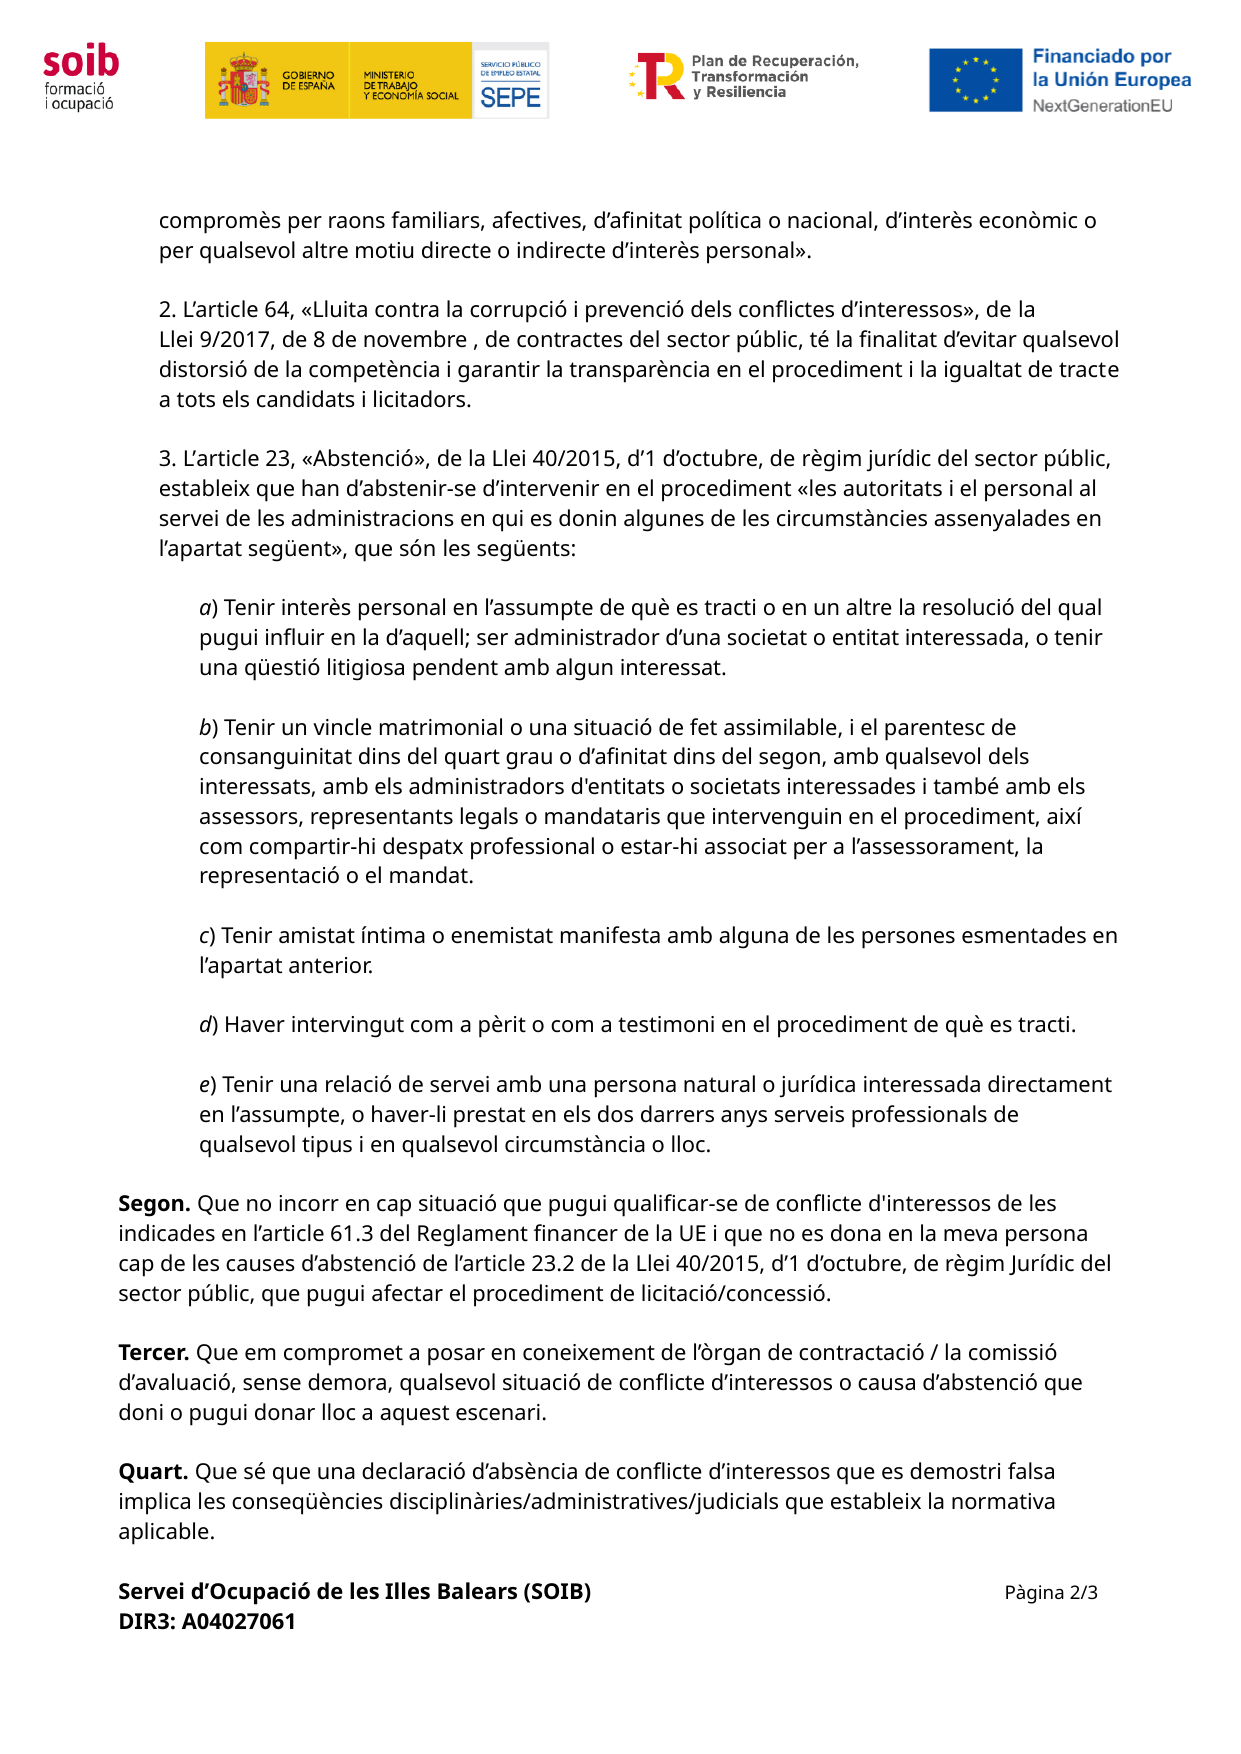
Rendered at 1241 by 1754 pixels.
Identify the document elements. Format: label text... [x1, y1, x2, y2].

text b) Tenir un vincle matrimonial o una situació de fet assimilable, i el parentesc de consanguinitat dins del quart grau o d’afinitat dins del segon, amb qualsevol dels interessats, amb els administradors d'entitats o societats interessades i també amb els assessors, representants legals o mandataris que intervenguin en el procediment, així com compartir-hi despatx professional o estar-hi associat per a l’assessorament, la representació o el mandat. [199, 712, 1122, 890]
text c) Tenir amistat íntima o enemistat manifesta amb alguna de les persones esmentades en l’apartat anterior. [199, 920, 1122, 980]
text e) Tenir una relació de servei amb una persona natural o jurídica interessada directament en l’assumpte, o haver-li prestat en els dos darrers anys serveis professionals de qualsevol tipus i en qualsevol circumstància o lloc. [199, 1069, 1122, 1158]
text Quart. Que sé que una declaració d’absència de conflicte d’interessos que es demostri falsa implica les conseqüències disciplinàries/administratives/judicials que estableix la normativa aplicable. [118, 1456, 1122, 1546]
text Segon. Que no incorr en cap situació que pugui qualificar-se de conflicte d'interessos de les indicades en l’article 61.3 del Reglament financer de la UE i que no es dona en la meva persona cap de les causes d’abstenció de l’article 23.2 de la Llei 40/2015, d’1 d’octubre, de règim Jurídic del sector públic, que pugui afectar el procediment de licitació/concessió. [118, 1188, 1122, 1307]
picture [7, 22, 1228, 136]
text d) Haver intervingut com a pèrit o com a testimoni en el procediment de què es tracti. [199, 1009, 1122, 1039]
text Tercer. Que em compromet a posar en coneixement de l’òrgan de contractació / la comissió d’avaluació, sense demora, qualsevol situació de conflicte d’interessos o causa d’abstenció que doni o pugui donar lloc a aquest escenari. [118, 1337, 1122, 1427]
text compromès per raons familiars, afectives, d’afinitat política o nacional, d’interès econòmic o per qualsevol altre motiu directe o indirecte d’interès personal». [158, 205, 1122, 265]
text 3. L’article 23, «Abstenció», de la Llei 40/2015, d’1 d’octubre, de règim jurídic del sector públic, estableix que han d’abstenir-se d’intervenir en el procediment «les autoritats i el personal al servei de les administracions en qui es donin algunes de les circumstàncies assenyalades en l’apartat següent», que són les següents: [158, 443, 1122, 563]
text a) Tenir interès personal en l’assumpte de què es tracti o en un altre la resolució del qual pugui influir en la d’aquell; ser administrador d’una societat o entitat interessada, o tenir una qüestió litigiosa pendent amb algun interessat. [199, 592, 1122, 682]
text 2. L’article 64, «Lluita contra la corrupció i prevenció dels conflictes d’interessos», de la Llei 9/2017, de 8 de novembre , de contractes del sector públic, té la finalitat d’evitar qualsevol distorsió de la competència i garantir la transparència en el procediment i la igualtat de tracte a tots els candidats i licitadors. [158, 294, 1122, 414]
